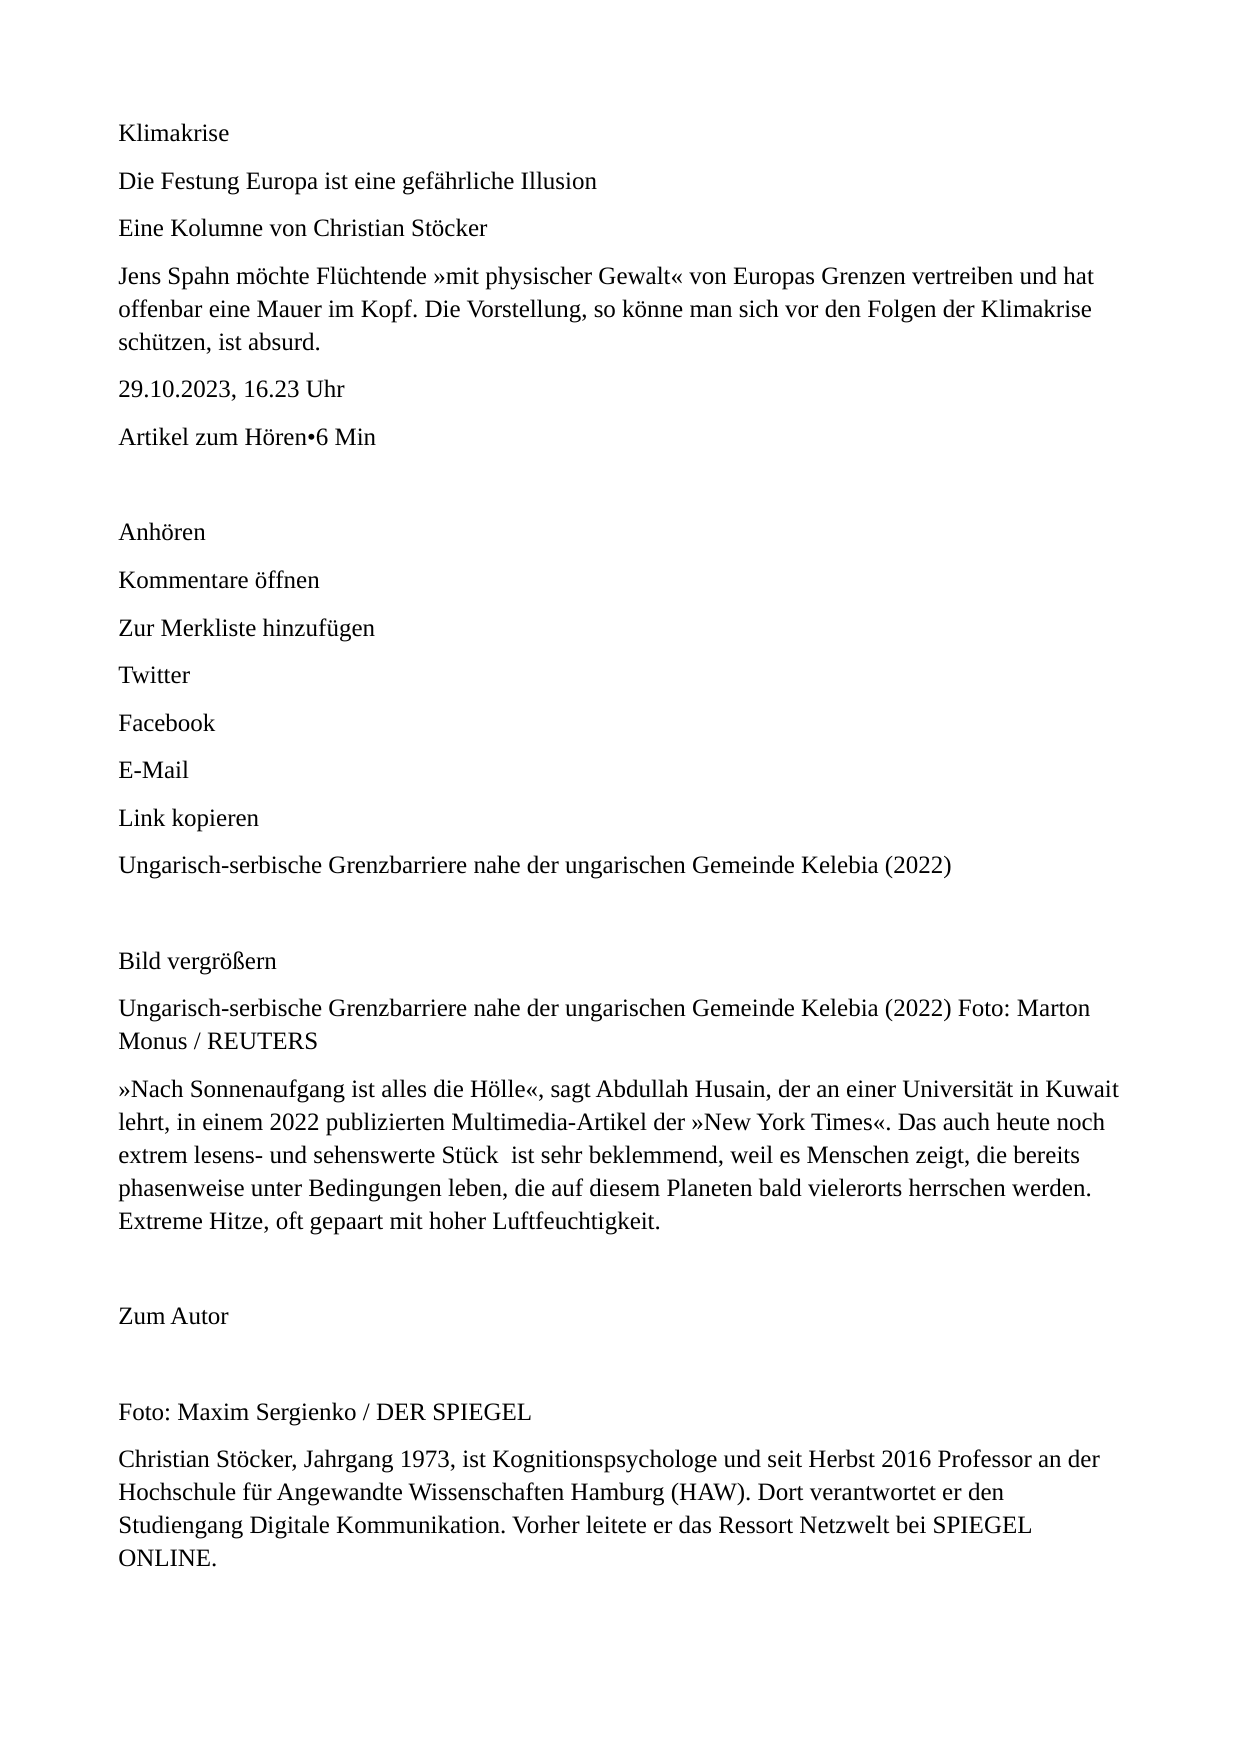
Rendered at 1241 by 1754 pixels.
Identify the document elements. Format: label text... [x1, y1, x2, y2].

text Eine Kolumne von Christian Stöcker [118, 213, 1122, 242]
text Zum Autor [118, 1301, 1122, 1330]
text Zur Merkliste hinzufügen [118, 613, 1122, 641]
text Anhören [118, 517, 1122, 546]
text Foto: Maxim Sergienko / DER SPIEGEL [118, 1397, 1122, 1425]
text Kommentare öffnen [118, 565, 1122, 594]
text Die Festung Europa ist eine gefährliche Illusion [118, 166, 1122, 194]
text Twitter [118, 660, 1122, 689]
text E-Mail [118, 755, 1122, 784]
text Ungarisch-serbische Grenzbarriere nahe der ungarischen Gemeinde Kelebia (2022) [118, 851, 1122, 879]
text Jens Spahn möchte Flüchtende »mit physischer Gewalt« von Europas Grenzen vertreiben und hat offenbar eine Mauer im Kopf. Die Vorstellung, so könne man sich vor den Folgen der Klimakrise schützen, ist absurd. [118, 261, 1122, 356]
text 29.10.2023, 16.23 Uhr [118, 374, 1122, 403]
text Artikel zum Hören•6 Min [118, 422, 1122, 451]
text Ungarisch-serbische Grenzbarriere nahe der ungarischen Gemeinde Kelebia (2022) Foto: Marton Monus / REUTERS [118, 993, 1122, 1055]
text Bild vergrößern [118, 946, 1122, 974]
text Link kopieren [118, 803, 1122, 832]
text Christian Stöcker, Jahrgang 1973, ist Kognitions­psychologe und seit Herbst 2016 Professor an der Hochschule für Angewandte Wissenschaften Hamburg (HAW). Dort verantwortet er den Studiengang Digitale Kommunikation. Vorher leitete er das Ressort Netzwelt bei SPIEGEL ONLINE. [118, 1444, 1122, 1572]
text »Nach Sonnenaufgang ist alles die Hölle«, sagt Abdullah Husain, der an einer Universität in Kuwait lehrt, in einem 2022 publizierten Multimedia-Artikel der »New York Times«. Das auch heute noch extrem lesens- und sehenswerte Stück ist sehr beklemmend, weil es Menschen zeigt, die bereits phasenweise unter Bedingungen leben, die auf diesem Planeten bald vielerorts herrschen werden. Extreme Hitze, oft gepaart mit hoher Luftfeuchtigkeit. [118, 1074, 1122, 1235]
text Facebook [118, 708, 1122, 737]
text Klimakrise [118, 118, 1122, 147]
